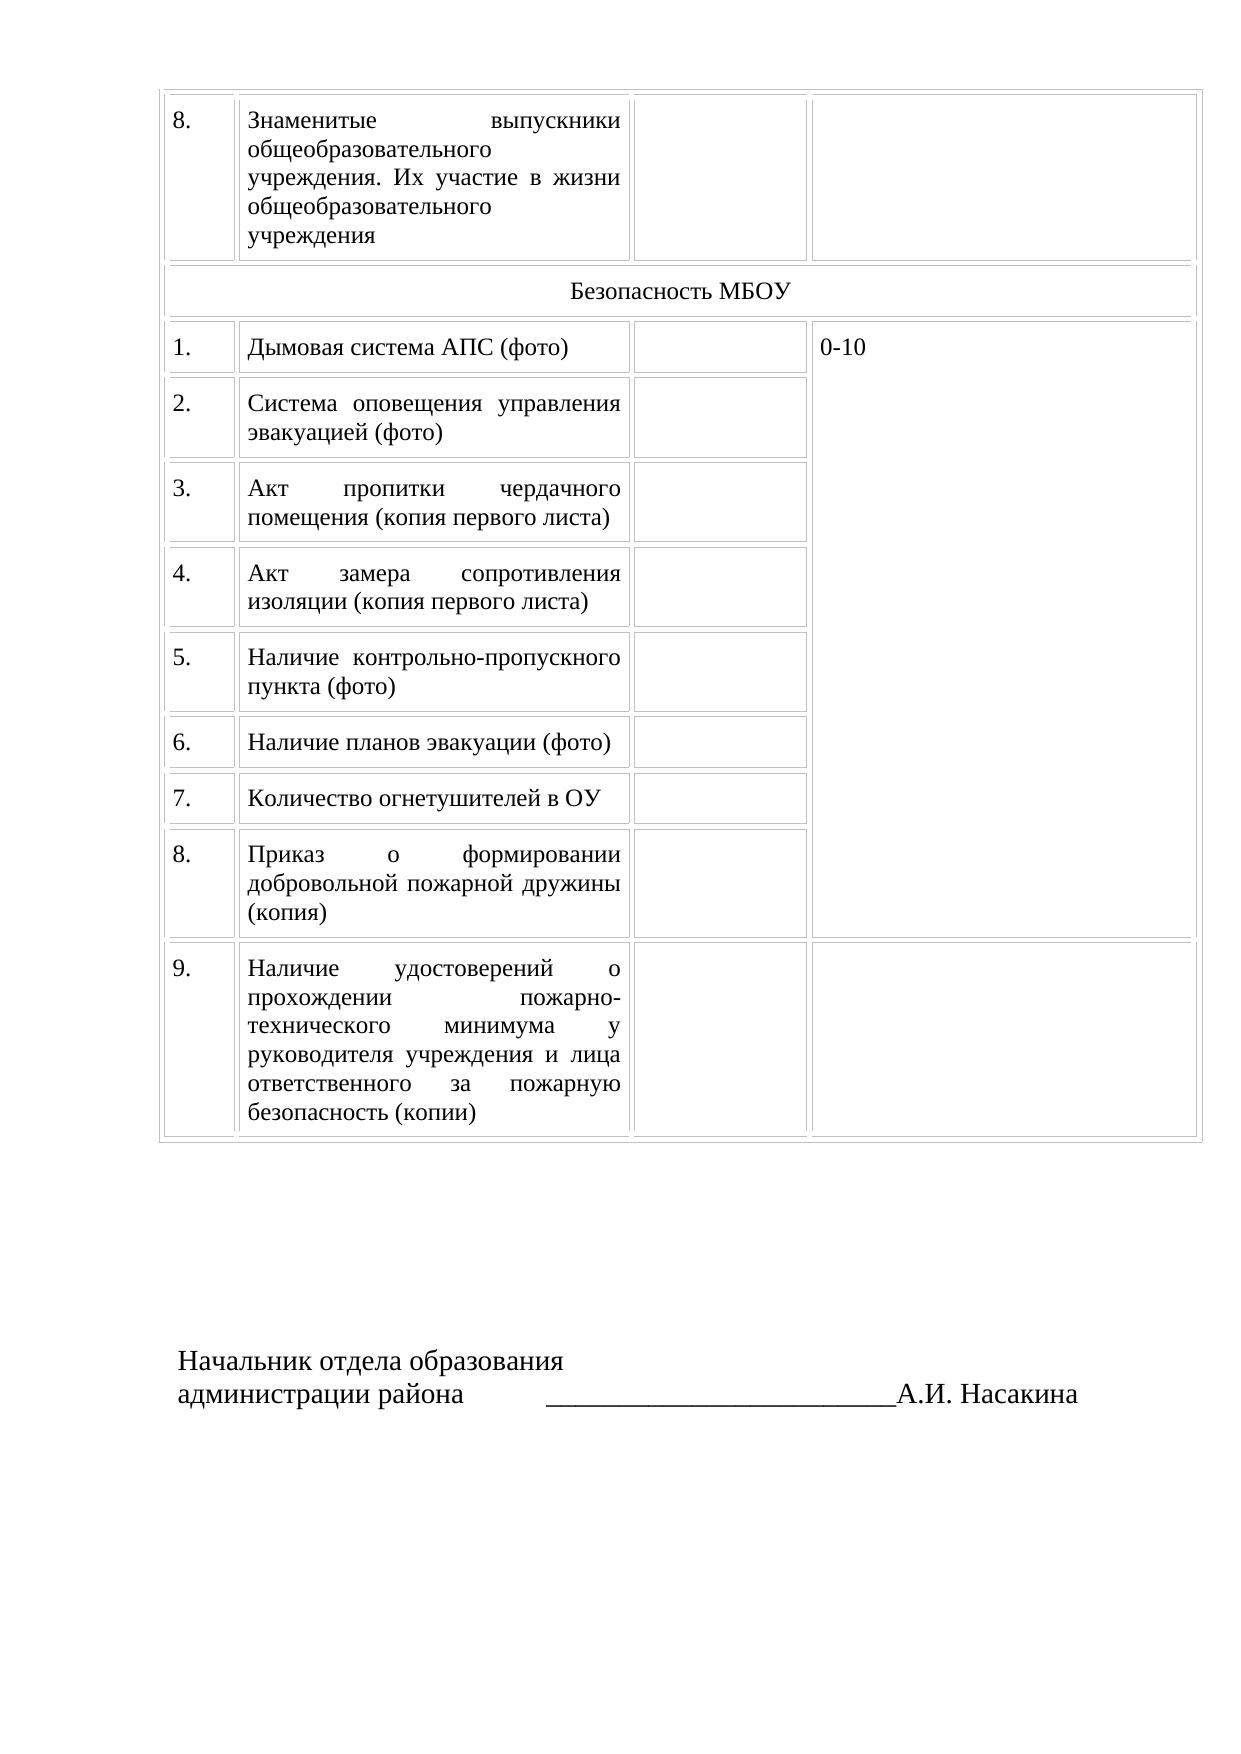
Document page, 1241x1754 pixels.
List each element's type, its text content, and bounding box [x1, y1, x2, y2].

table_cell 6. [162, 711, 237, 767]
table_cell Система оповещения управления эвакуацией (фото) [237, 372, 632, 457]
table_cell Дымовая система АПС (фото) [237, 317, 632, 372]
table_cell 1. [162, 316, 237, 372]
table_cell [635, 463, 806, 541]
table_cell [635, 830, 806, 937]
table_cell [809, 937, 1199, 1136]
table_cell Наличие удостоверений о прохождении пожарно-технического минимума у руководителя учреждения и лица ответственного за пожарную безопасность (копии) [237, 937, 632, 1136]
table_cell [632, 626, 809, 711]
table_cell 8. [162, 89, 237, 260]
table_cell 7. [162, 767, 237, 823]
table_cell [632, 541, 809, 626]
table_cell 3. [162, 457, 237, 541]
table_cell [635, 717, 806, 767]
table_cell Знаменитые выпускники общеобразовательного учреждения. Их участие в жизни общеобразовательного учреждения [237, 90, 632, 260]
table_cell [809, 90, 1199, 260]
table_cell Безопасность МБОУ [162, 260, 1199, 316]
table_cell [635, 548, 806, 626]
table_cell [635, 378, 806, 457]
text Начальник отдела образования [177, 1343, 1152, 1377]
table_cell Акт замера сопротивления изоляции (копия первого листа) [237, 541, 632, 626]
table_cell 9. [162, 937, 237, 1136]
table_cell 5. [162, 626, 237, 711]
table_cell [632, 711, 809, 767]
table_cell 8. [162, 823, 237, 937]
table_cell [632, 767, 809, 823]
table_cell [635, 774, 806, 823]
table_cell Приказ о формировании добровольной пожарной дружины (копия) [237, 823, 632, 937]
table_cell [635, 633, 806, 711]
table_cell Акт пропитки чердачного помещения (копия первого листа) [237, 457, 632, 541]
text администрации района ________________________А.И. Насакина [177, 1377, 1152, 1410]
table_cell 2. [162, 372, 237, 457]
table_cell [632, 90, 809, 260]
table_cell [632, 317, 809, 372]
table_cell Наличие планов эвакуации (фото) [237, 711, 632, 767]
table_cell [632, 823, 809, 937]
table_cell Количество огнетушителей в ОУ [237, 767, 632, 823]
table_cell 4. [162, 541, 237, 626]
table_cell 0-10 [809, 316, 1199, 937]
table_cell [632, 457, 809, 541]
table_cell Наличие контрольно-пропускного пункта (фото) [237, 626, 632, 711]
table_cell [632, 372, 809, 457]
table_cell [632, 937, 809, 1136]
table_cell [635, 322, 806, 372]
